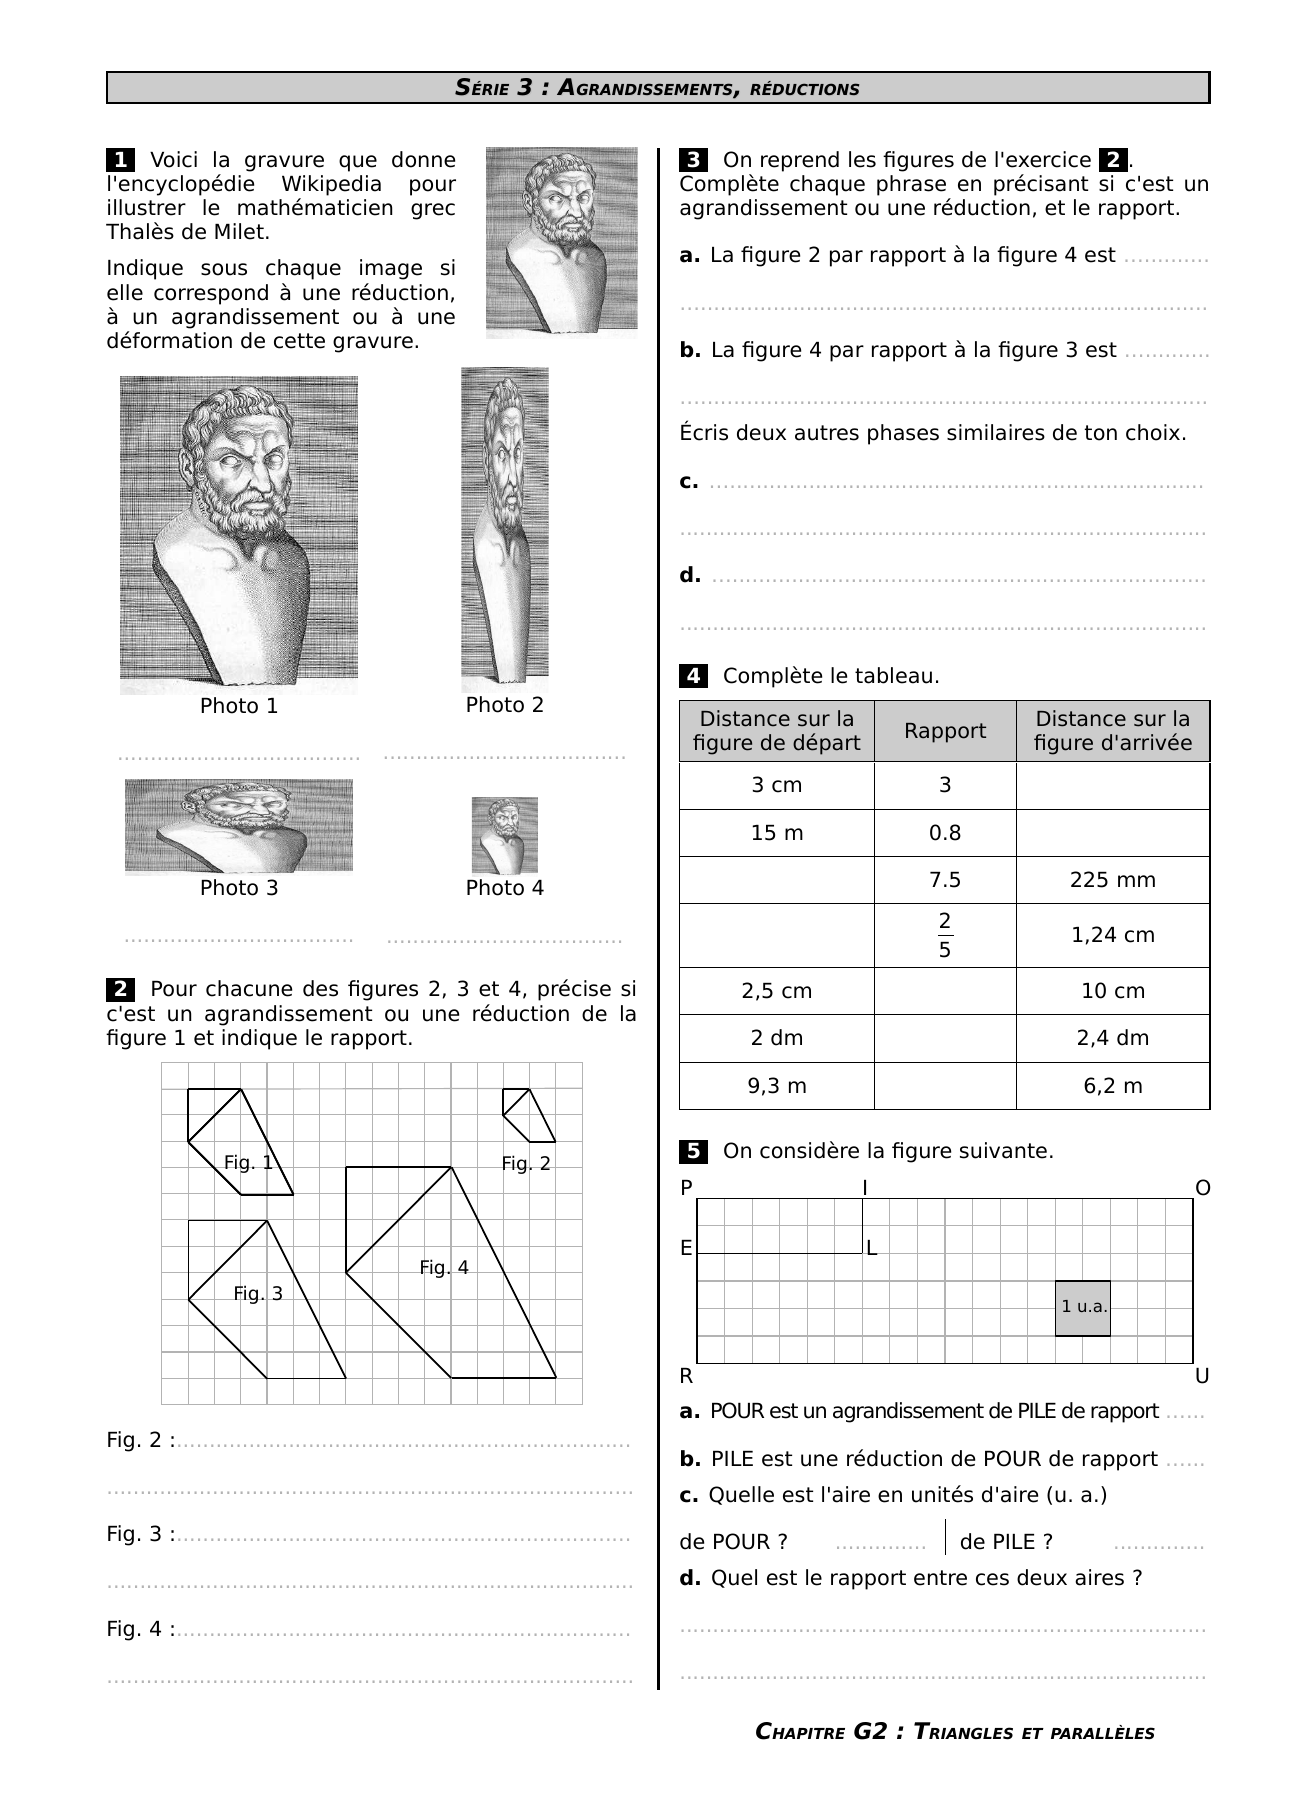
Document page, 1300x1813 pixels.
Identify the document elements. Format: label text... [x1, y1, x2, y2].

list Complète chaque phrase en précisant si c'est un agrandissement ou une réduction, et le rapport. [679, 172, 1211, 220]
list Fig. 2 :..................................................................... [106, 1405, 638, 1452]
list La figure 4 par rapport à la figure 3 est ….......... [679, 315, 1211, 362]
table_cell 2,5 cm [680, 968, 874, 1014]
list Quelle est l'aire en unités d'aire (u. a.) [679, 1483, 1211, 1507]
table_cell [1017, 810, 1209, 856]
table_cell [1017, 763, 1209, 809]
table_header Distance sur la figure de départ [680, 701, 874, 761]
list Fig. 3 :..................................................................... [106, 1499, 638, 1547]
table_cell 1,24 cm [1017, 904, 1209, 967]
list …........................................................................................................................................................ [679, 540, 1211, 635]
table_cell 7,5 [875, 857, 1016, 903]
list de POUR ? .............. [679, 1519, 930, 1554]
table_cell 15 m [680, 810, 874, 856]
table_cell 0,8 [875, 810, 1016, 856]
list Voici la gravure que donne l'encyclopédie Wikipedia pour illustrer le mathématicien grec Thalès de Milet. [106, 148, 486, 245]
list ................................................................................ [106, 1452, 638, 1499]
picture [125, 779, 353, 876]
list PILE est une réduction de POUR de rapport …... [679, 1423, 1211, 1471]
table_cell [875, 1063, 1016, 1109]
table_cell [875, 904, 1016, 967]
list POUR est un agrandissement de PILE de rapport …... [679, 1388, 1211, 1423]
table_cell 9,3 m [680, 1063, 874, 1109]
table_cell [875, 968, 1016, 1014]
picture [120, 376, 358, 695]
picture [486, 147, 638, 339]
picture [471, 797, 538, 877]
list ................................................................................................................................................................ [679, 1590, 1211, 1685]
list Complète le tableau. [708, 664, 1211, 688]
table_cell 2,4 dm [1017, 1015, 1209, 1062]
table_cell [680, 857, 874, 903]
table_cell 225 mm [1017, 857, 1209, 903]
table_cell 3 cm [680, 763, 874, 809]
list ................................................................................ [106, 1641, 638, 1688]
table_cell 6,2 m [1017, 1063, 1209, 1109]
table_header Photo 1 ..................................... [106, 366, 372, 766]
table_cell 10 cm [1017, 968, 1209, 1014]
list Quel est le rapport entre ces deux aires ? [679, 1566, 1211, 1590]
list Pour chacune des figures 2, 3 et 4, précise si c'est un agrandissement ou une réduction de la figure 1 et indique le rapport. [106, 977, 638, 1050]
table_header Distance sur la figure d'arrivée [1017, 701, 1209, 761]
table_header Photo 2 ..................................... [372, 366, 638, 766]
table_cell Photo 3 ................................... [106, 766, 372, 948]
table_cell 2 dm [680, 1015, 874, 1062]
list …............................................................................. [679, 362, 1211, 409]
list Indique sous chaque image si elle correspond à une réduction, à un agrandissement ou à une déformation de cette gravure. [106, 256, 638, 353]
list Écris deux autres phases similaires de ton choix. [679, 421, 1211, 446]
table_header Rapport [875, 701, 1016, 761]
list ................................................................................Fig. 4 :..................................................................... [106, 1547, 638, 1641]
list …........................................................................................................................................................ [679, 446, 1211, 540]
list La figure 2 par rapport à la figure 4 est ….......... [679, 220, 1211, 268]
list de PILE ? .............. [959, 1519, 1211, 1554]
table_cell [875, 1015, 1016, 1062]
list On reprend les figures de l'exercice 2 . [708, 148, 1211, 172]
list On considère la figure suivante. [679, 1139, 1211, 1164]
picture [461, 367, 549, 693]
table_cell Photo 4 .................................... [372, 766, 638, 948]
table_cell [680, 904, 874, 967]
list …............................................................................. [679, 268, 1211, 315]
table_cell 3 [875, 763, 1016, 809]
